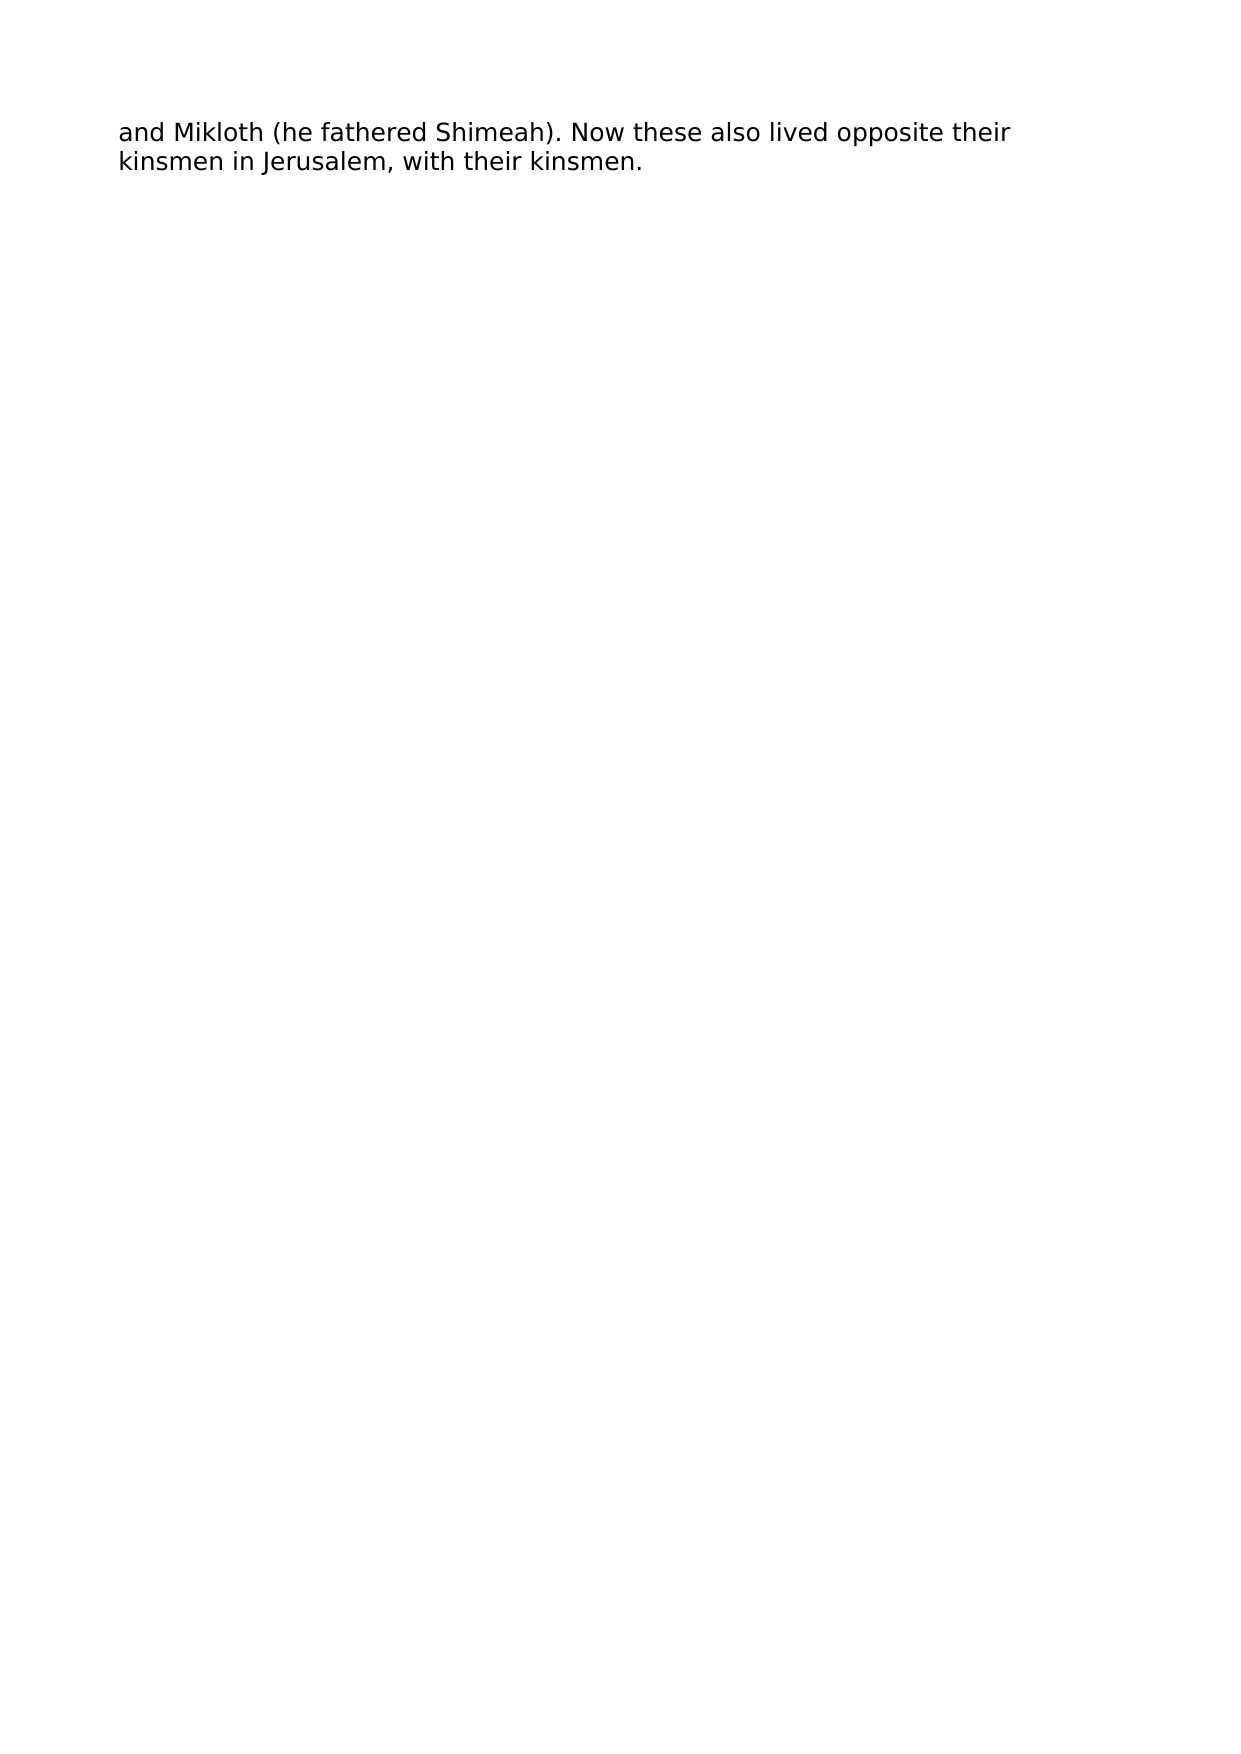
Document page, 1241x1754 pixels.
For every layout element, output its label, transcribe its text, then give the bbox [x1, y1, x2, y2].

text and Mikloth (he fathered Shimeah). Now these also lived opposite their kinsmen in Jerusalem, with their kinsmen. [118, 118, 1122, 176]
